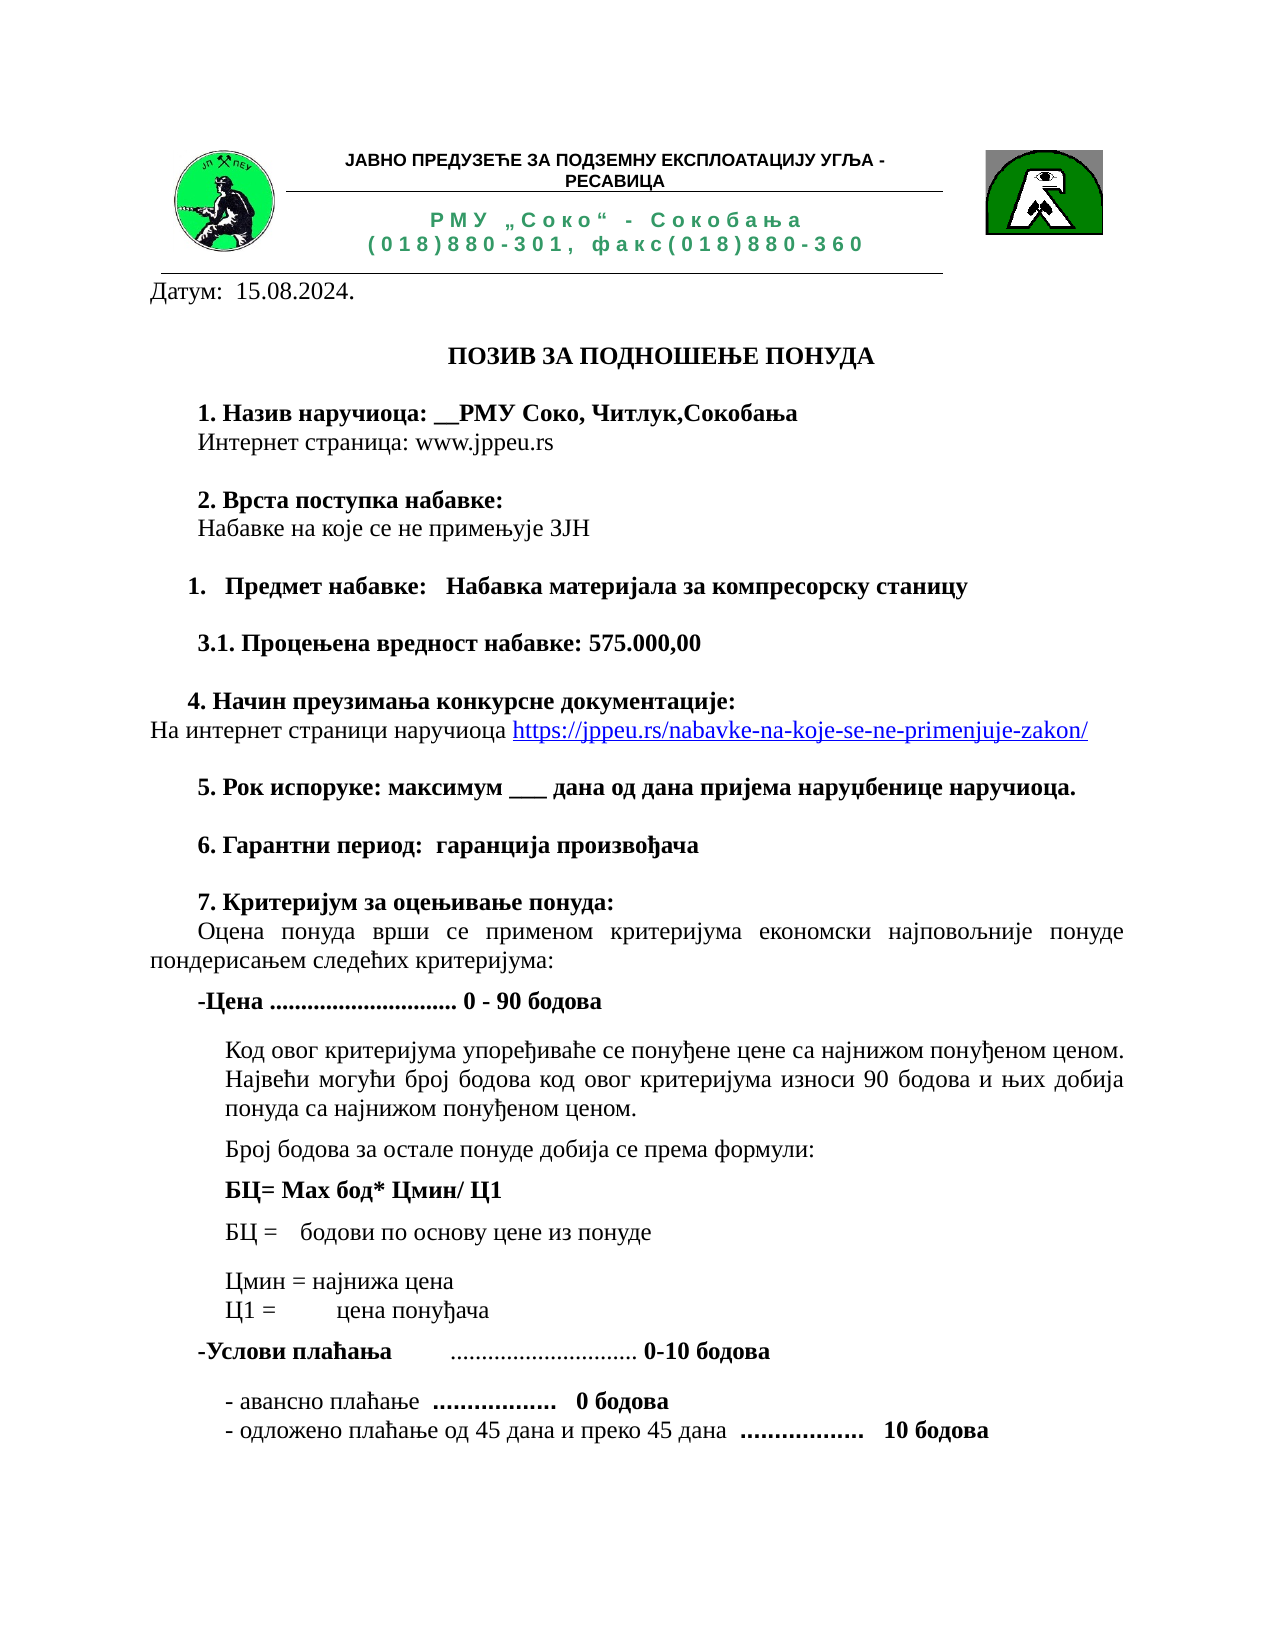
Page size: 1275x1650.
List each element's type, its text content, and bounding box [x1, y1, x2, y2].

text 6. Гарантни период: гаранција произвођача [150, 830, 1125, 858]
text 2. Врста поступка набавке: [150, 485, 1125, 513]
text -Цена .............................. 0 - 90 бодова [150, 986, 1125, 1015]
text Број бодова за остале понуде добија се према формули: [225, 1134, 1125, 1163]
text -Услови плаћања .............................. 0-10 бодова [150, 1336, 1125, 1365]
text Оцена понуда врши се применом критеријума економски најповољније понуде пондерисањем следећих критеријума: [150, 916, 1125, 973]
text БЦ= Маx бод* Цмин/ Ц1 [225, 1176, 1125, 1204]
text Набавке на које се не примењује ЗЈН [150, 513, 1125, 542]
list Предмет набавке: Набавка материјала за компресорску станицу [187, 571, 1125, 600]
table_header ЈАВНО ПРЕДУЗЕЋЕ ЗА ПОДЗЕМНУ ЕКСПЛОАТАЦИЈУ УГЉА - РЕСАВИЦА [286, 150, 943, 191]
picture [985, 150, 1103, 235]
text 1. Назив наручиоца: __РМУ Соко, Читлук,Сокобања [150, 398, 1125, 427]
text 3.1. Процењена вредност набавке: 575.000,00 [150, 628, 1125, 657]
text - одложено плаћање од 45 дана и преко 45 дана .................. 10 бодова [225, 1415, 1125, 1444]
text Интернет страница: www.jppeu.rs [150, 427, 1125, 456]
text Код овог критеријума упоређиваће се понуђене цене са најнижом понуђеном ценом. Највећи могући број бодова код овог критеријума износи 90 бодова и њих добија понуда са најнижом понуђеном ценом. [225, 1036, 1125, 1122]
table_header [943, 150, 1145, 273]
text 4. Начин преузимања конкурсне документације: [150, 686, 1125, 715]
text - авансно плаћање .................. 0 бодова [225, 1386, 1125, 1415]
text 7. Критеријум за оцењивање понуда: [150, 887, 1125, 916]
text На интернет страници наручиоца https://jppeu.rs/nabavke-na-koje-se-ne-primenjuje-zakon/ [150, 715, 1125, 743]
text 5. Рок испоруке: максимум ___ дана од дана пријема наруџбенице наручиоца. [150, 772, 1125, 801]
picture [173, 150, 275, 252]
table_header [161, 150, 286, 273]
text Ц1 = цена понуђача [225, 1295, 1125, 1324]
text БЦ = бодови по основу цене из понуде [225, 1217, 1125, 1246]
text ПОЗИВ ЗА ПОДНОШЕЊЕ ПОНУДА [150, 341, 1125, 370]
text Датум: 15.08.2024. [150, 274, 1125, 305]
text Цмин = најнижа цена [225, 1266, 1125, 1295]
table_cell РМУ „Соко“ - Сокобања (018)880-301, факс(018)880-360 [286, 192, 943, 273]
